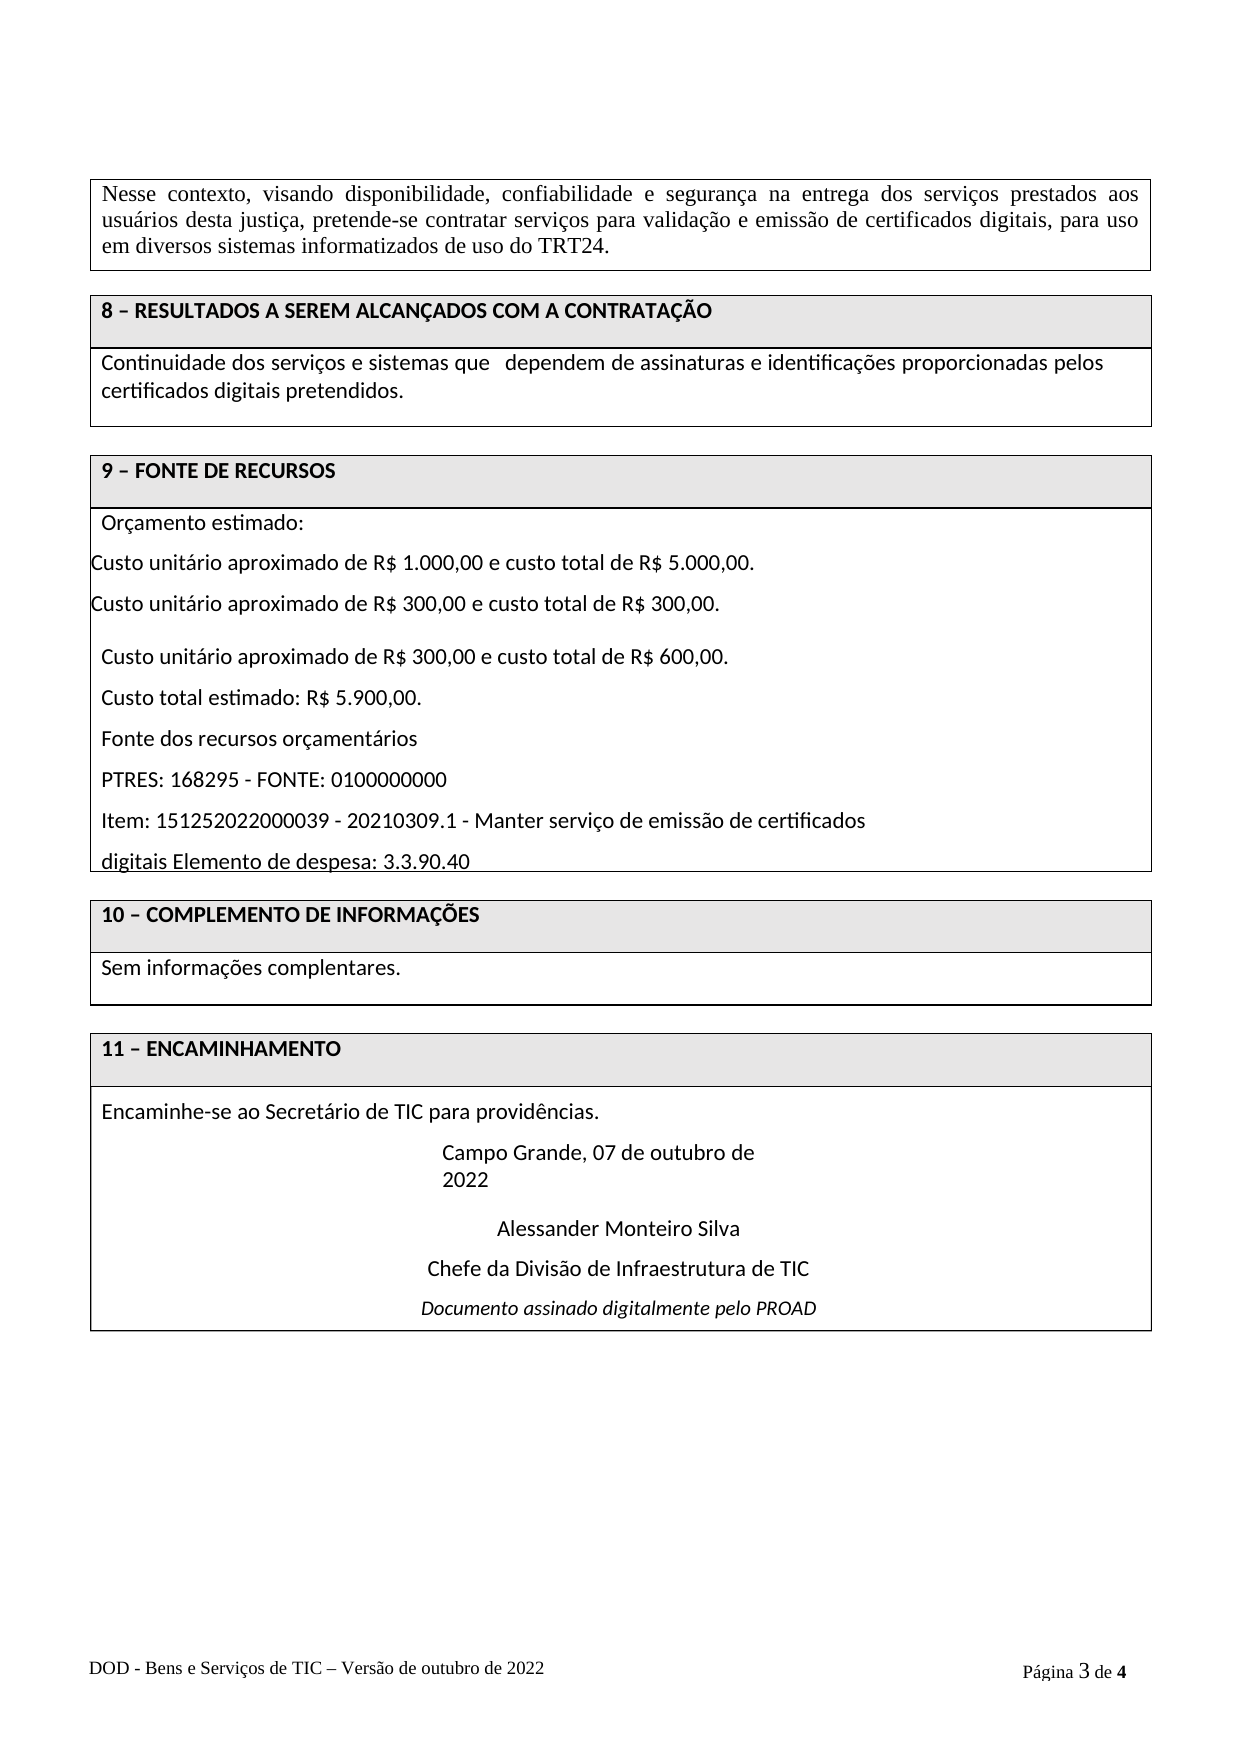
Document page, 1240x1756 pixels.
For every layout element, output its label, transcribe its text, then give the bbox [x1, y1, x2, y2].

text Nesse contexto, visando disponibilidade, confiabilidade e segurança na entrega dos serviços prestados aos usuários desta justiça, pretende-se contratar serviços para validação e emissão de certificados digitais, para uso em diversos sistemas informatizados de uso do TRT24. [102, 180, 1139, 259]
